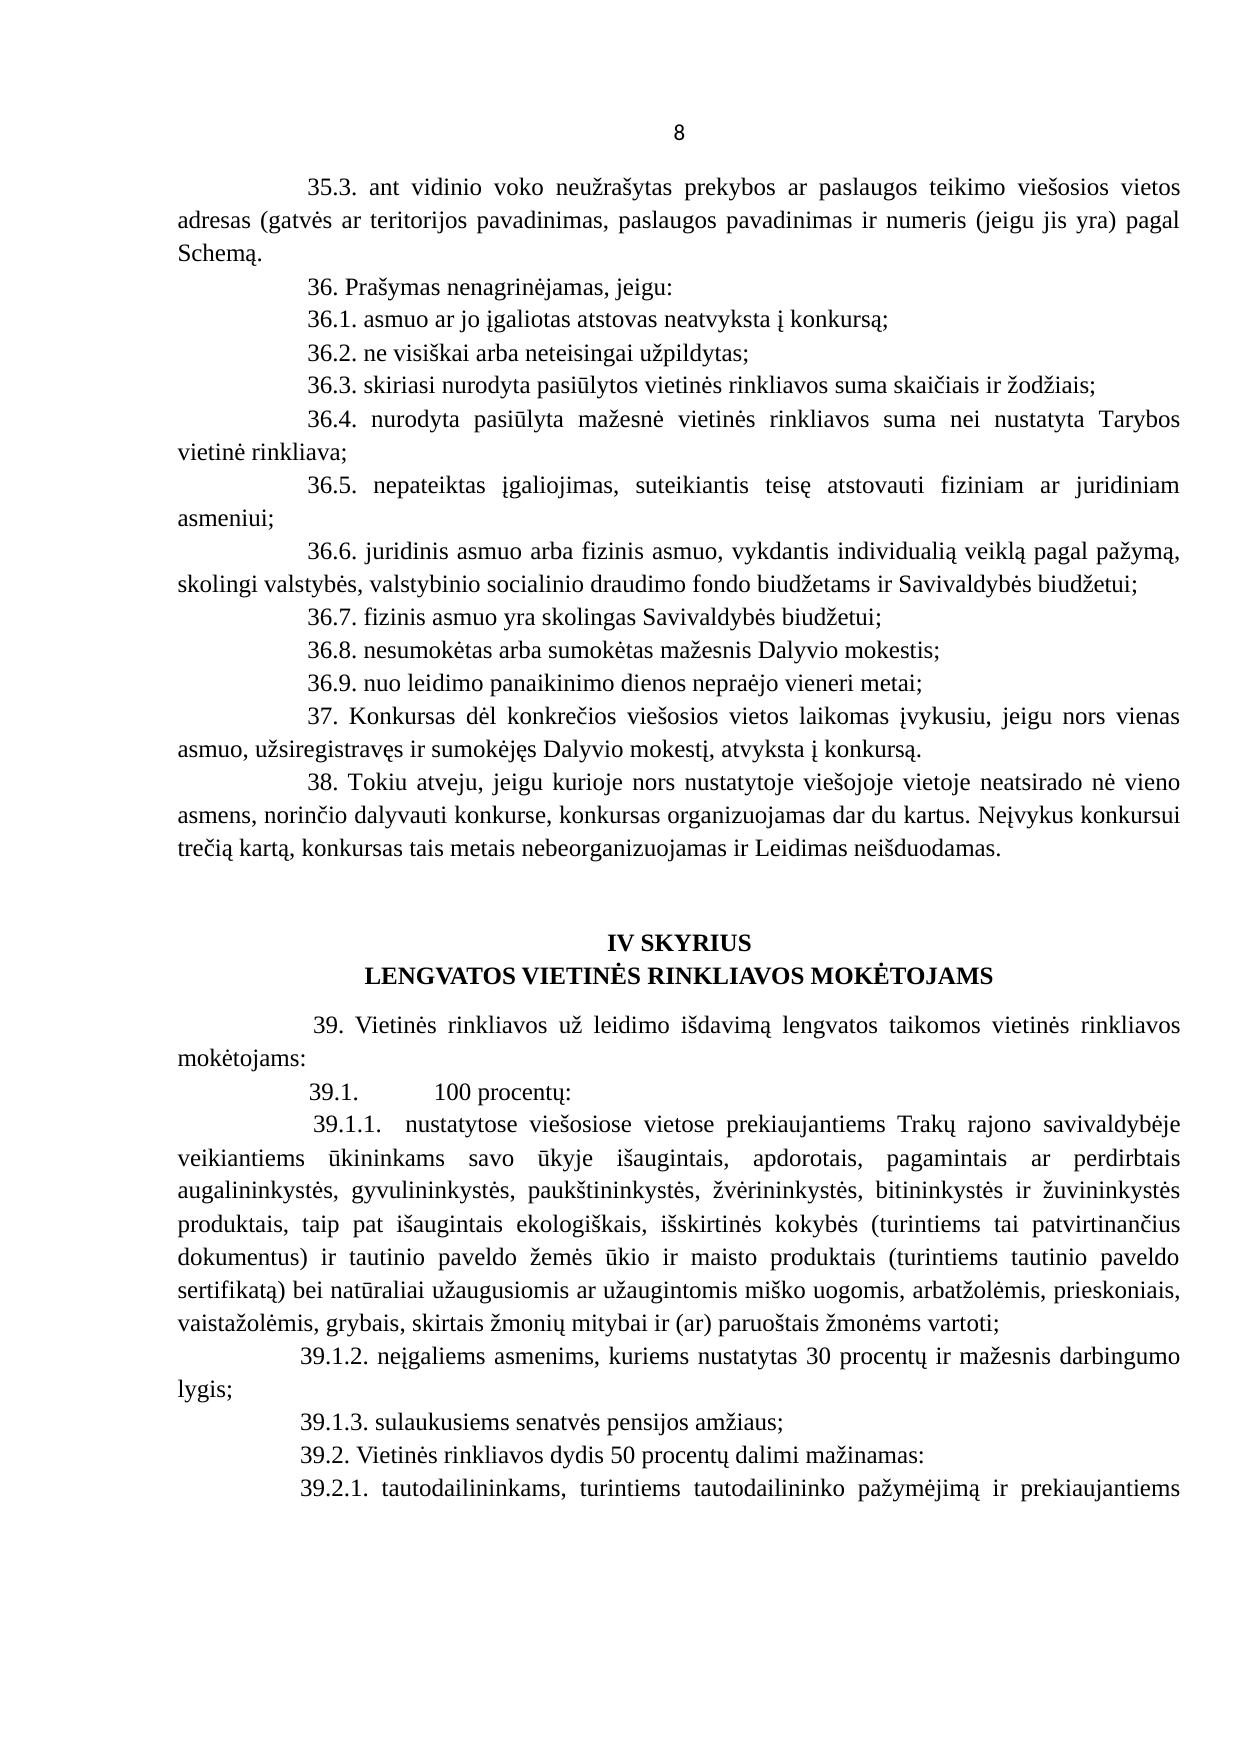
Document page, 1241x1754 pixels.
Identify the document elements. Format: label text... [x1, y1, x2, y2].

text 35.3. ant vidinio voko neužrašytas prekybos ar paslaugos teikimo viešosios vietos adresas (gatvės ar teritorijos pavadinimas, paslaugos pavadinimas ir numeris (jeigu jis yra) pagal Schemą. [177, 172, 1181, 267]
text LENGVATOS VIETINĖS RINKLIAVOS MOKĖTOJAMS [177, 961, 1181, 989]
text 39.1.3. sulaukusiems senatvės pensijos amžiaus; [177, 1407, 1181, 1436]
text 36.1. asmuo ar jo įgaliotas atstovas neatvyksta į konkursą; [177, 304, 1181, 333]
text 39. Vietinės rinkliavos už leidimo išdavimą lengvatos taikomos vietinės rinkliavos mokėtojams: [177, 1011, 1181, 1072]
text 39.2. Vietinės rinkliavos dydis 50 procentų dalimi mažinamas: [177, 1440, 1181, 1468]
text 38. Tokiu atveju, jeigu kurioje nors nustatytoje viešojoje vietoje neatsirado nė vieno asmens, norinčio dalyvauti konkurse, konkursas organizuojamas dar du kartus. Neįvykus konkursui trečią kartą, konkursas tais metais nebeorganizuojamas ir Leidimas neišduodamas. [177, 767, 1181, 862]
text 39.1.2. neįgaliems asmenims, kuriems nustatytas 30 procentų ir mažesnis darbingumo lygis; [177, 1341, 1181, 1402]
text 37. Konkursas dėl konkrečios viešosios vietos laikomas įvykusiu, jeigu nors vienas asmuo, užsiregistravęs ir sumokėjęs Dalyvio mokestį, atvyksta į konkursą. [177, 701, 1181, 763]
text 39.2.1. tautodailininkams, turintiems tautodailininko pažymėjimą ir prekiaujantiems [177, 1473, 1181, 1502]
text 36.2. ne visiškai arba neteisingai užpildytas; [177, 338, 1181, 366]
text 36.6. juridinis asmuo arba fizinis asmuo, vykdantis individualią veiklą pagal pažymą, skolingi valstybės, valstybinio socialinio draudimo fondo biudžetams ir Savivaldybės biudžetui; [177, 536, 1181, 597]
text 39.1. 100 procentų: [308, 1077, 1181, 1105]
text 36.5. nepateiktas įgaliojimas, suteikiantis teisę atstovauti fiziniam ar juridiniam asmeniui; [177, 470, 1181, 531]
text 36. Prašymas nenagrinėjamas, jeigu: [177, 272, 1181, 300]
text 36.7. fizinis asmuo yra skolingas Savivaldybės biudžetui; [177, 602, 1181, 631]
text 36.4. nurodyta pasiūlyta mažesnė vietinės rinkliavos suma nei nustatyta Tarybos vietinė rinkliava; [177, 404, 1181, 465]
text 36.8. nesumokėtas arba sumokėtas mažesnis Dalyvio mokestis; [177, 635, 1181, 663]
text IV SKYRIUS [177, 928, 1181, 956]
text 39.1.1. nustatytose viešosiose vietose prekiaujantiems Trakų rajono savivaldybėje veikiantiems ūkininkams savo ūkyje išaugintais, apdorotais, pagamintais ar perdirbtais augalininkystės, gyvulininkystės, paukštininkystės, žvėrininkystės, bitininkystės ir žuvininkystės produktais, taip pat išaugintais ekologiškais, išskirtinės kokybės (turintiems tai patvirtinančius dokumentus) ir tautinio paveldo žemės ūkio ir maisto produktais (turintiems tautinio paveldo sertifikatą) bei natūraliai užaugusiomis ar užaugintomis miško uogomis, arbatžolėmis, prieskoniais, vaistažolėmis, grybais, skirtais žmonių mitybai ir (ar) paruoštais žmonėms vartoti; [177, 1109, 1181, 1336]
text 36.9. nuo leidimo panaikinimo dienos nepraėjo vieneri metai; [177, 668, 1181, 697]
text 36.3. skiriasi nurodyta pasiūlytos vietinės rinkliavos suma skaičiais ir žodžiais; [177, 371, 1181, 399]
